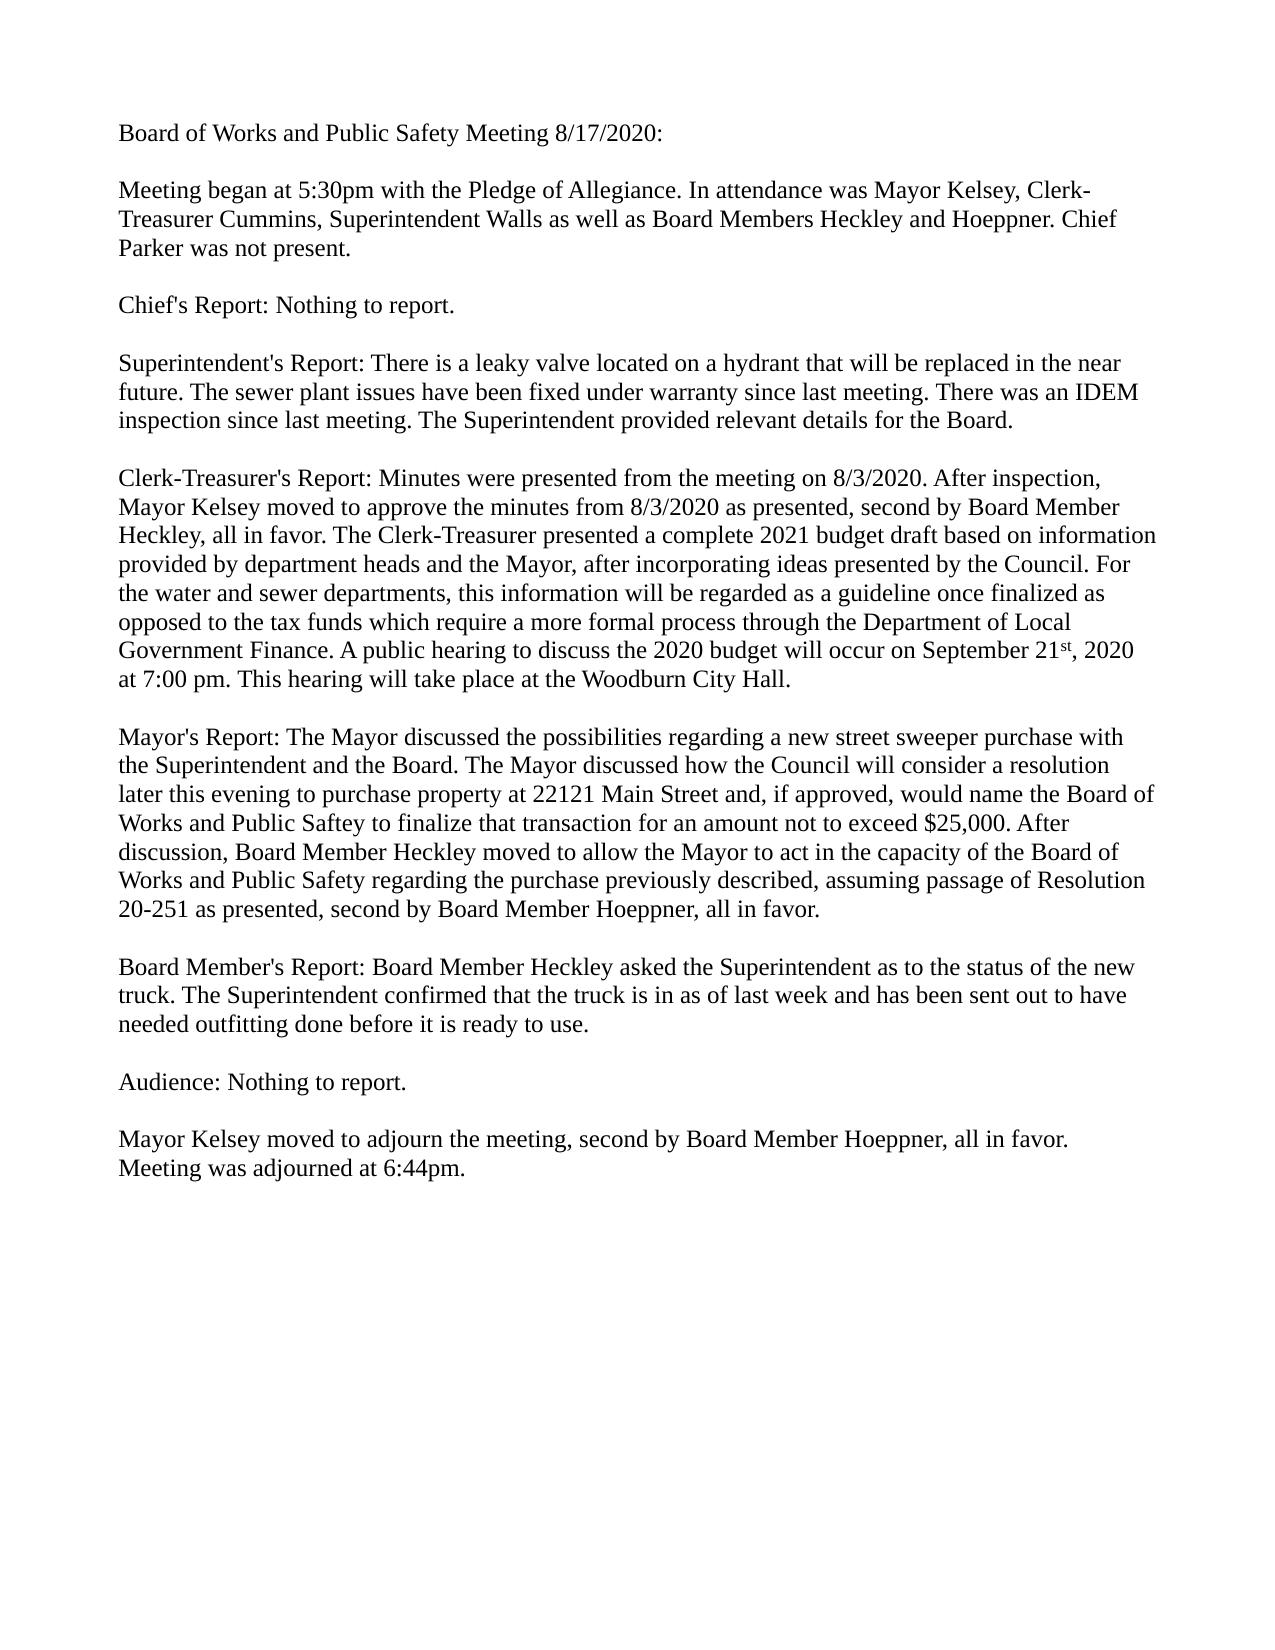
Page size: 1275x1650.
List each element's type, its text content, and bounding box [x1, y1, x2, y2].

text Mayor's Report: The Mayor discussed the possibilities regarding a new street sweeper purchase with the Superintendent and the Board. The Mayor discussed how the Council will consider a resolution later this evening to purchase property at 22121 Main Street and, if approved, would name the Board of Works and Public Saftey to finalize that transaction for an amount not to exceed $25,000. After discussion, Board Member Heckley moved to allow the Mayor to act in the capacity of the Board of Works and Public Safety regarding the purchase previously described, assuming passage of Resolution 20-251 as presented, second by Board Member Hoeppner, all in favor. [118, 722, 1157, 923]
text Board of Works and Public Safety Meeting 8/17/2020: [118, 118, 1157, 147]
text Clerk-Treasurer's Report: Minutes were presented from the meeting on 8/3/2020. After inspection, Mayor Kelsey moved to approve the minutes from 8/3/2020 as presented, second by Board Member Heckley, all in favor. The Clerk-Treasurer presented a complete 2021 budget draft based on information provided by department heads and the Mayor, after incorporating ideas presented by the Council. For the water and sewer departments, this information will be regarded as a guideline once finalized as opposed to the tax funds which require a more formal process through the Department of Local Government Finance. A public hearing to discuss the 2020 budget will occur on September 21st, 2020 at 7:00 pm. This hearing will take place at the Woodburn City Hall. [118, 463, 1157, 693]
text Superintendent's Report: There is a leaky valve located on a hydrant that will be replaced in the near future. The sewer plant issues have been fixed under warranty since last meeting. There was an IDEM inspection since last meeting. The Superintendent provided relevant details for the Board. [118, 348, 1157, 434]
text Mayor Kelsey moved to adjourn the meeting, second by Board Member Hoeppner, all in favor. Meeting was adjourned at 6:44pm. [118, 1124, 1157, 1182]
text Meeting began at 5:30pm with the Pledge of Allegiance. In attendance was Mayor Kelsey, Clerk-Treasurer Cummins, Superintendent Walls as well as Board Members Heckley and Hoeppner. Chief Parker was not present. [118, 176, 1157, 262]
text Board Member's Report: Board Member Heckley asked the Superintendent as to the status of the new truck. The Superintendent confirmed that the truck is in as of last week and has been sent out to have needed outfitting done before it is ready to use. [118, 952, 1157, 1038]
text Audience: Nothing to report. [118, 1067, 1157, 1096]
text Chief's Report: Nothing to report. [118, 291, 1157, 319]
